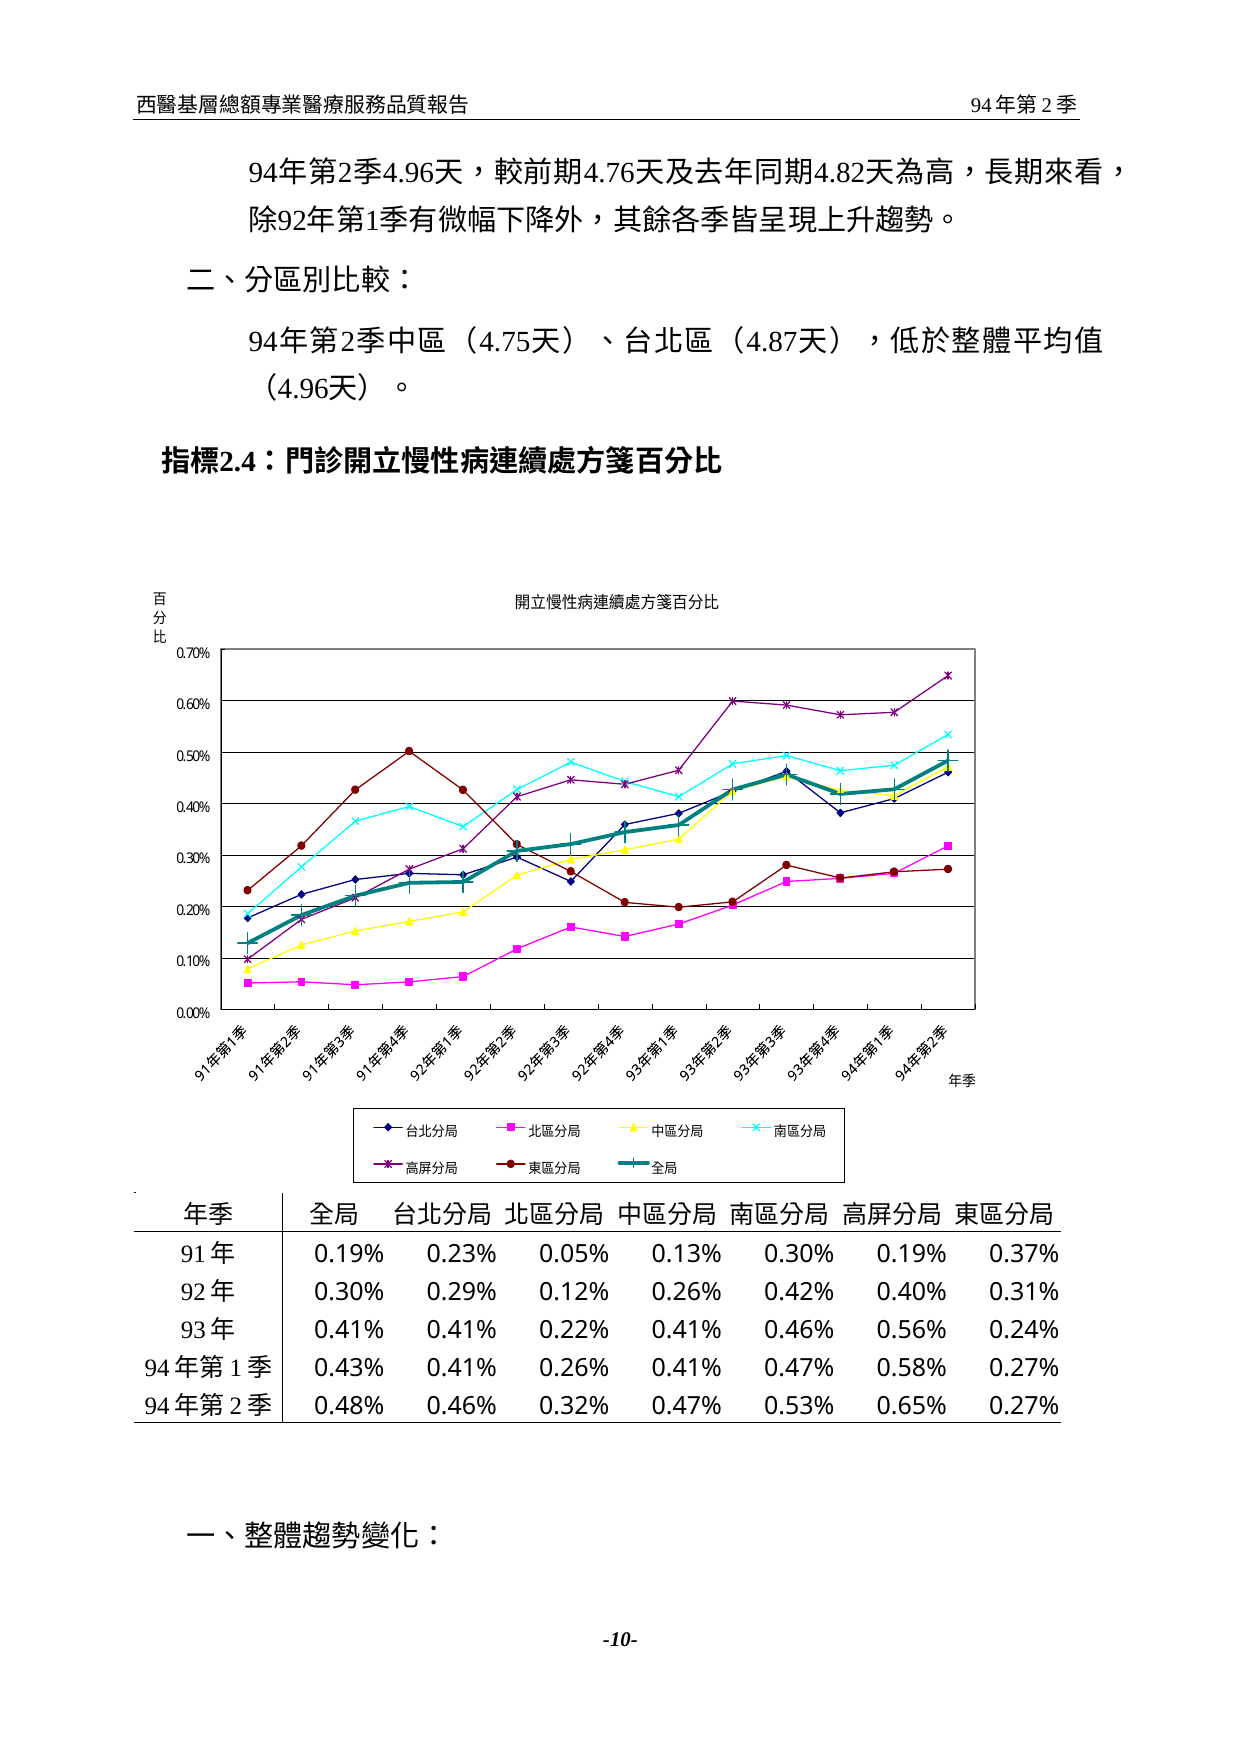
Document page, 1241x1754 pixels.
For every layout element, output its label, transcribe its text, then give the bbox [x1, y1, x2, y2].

table_header 年季 [134, 1193, 282, 1231]
table_cell 0.42% [723, 1270, 836, 1308]
table_cell 0.41% [611, 1308, 723, 1346]
table_cell 0.46% [386, 1384, 498, 1422]
table_cell 0.47% [611, 1384, 723, 1422]
table_cell 0.40% [836, 1270, 948, 1308]
table_cell 0.13% [611, 1232, 723, 1270]
table_cell 0.41% [611, 1346, 723, 1384]
table_cell 0.24% [948, 1308, 1061, 1346]
table_cell 0.05% [498, 1232, 611, 1270]
table_header 南區分局 [723, 1193, 836, 1231]
table_header 高屏分局 [836, 1193, 948, 1231]
table_cell 94年第1季 [134, 1346, 282, 1384]
table_cell 0.22% [498, 1308, 611, 1346]
table_cell 0.43% [283, 1346, 386, 1384]
table_cell 93年 [134, 1308, 282, 1346]
table_cell 0.32% [498, 1384, 611, 1422]
table_cell 0.27% [948, 1346, 1061, 1384]
table_cell 0.19% [283, 1232, 386, 1270]
table_cell 0.12% [498, 1270, 611, 1308]
text 一、整體趨勢變化： [186, 1508, 1104, 1556]
table_cell 0.58% [836, 1346, 948, 1384]
table_cell 0.29% [386, 1270, 498, 1308]
table_header 中區分局 [611, 1193, 723, 1231]
table_cell 0.31% [948, 1270, 1061, 1308]
table_cell 0.26% [498, 1346, 611, 1384]
table_cell 0.41% [283, 1308, 386, 1346]
table_cell 0.48% [283, 1384, 386, 1422]
text 94年第2季中區（4.75天）、台北區（4.87天），低於整體平均值（4.96天）。 [248, 313, 1104, 408]
table_header 北區分局 [498, 1193, 611, 1231]
table_cell 0.30% [283, 1270, 386, 1308]
table_cell 0.53% [723, 1384, 836, 1422]
text 指標2.4：門診開立慢性病連續處方箋百分比 [161, 433, 1104, 481]
table_cell 0.37% [948, 1232, 1061, 1270]
table_cell 92年 [134, 1270, 282, 1308]
table_cell 0.47% [723, 1346, 836, 1384]
table_cell 0.27% [948, 1384, 1061, 1422]
table_cell 0.19% [836, 1232, 948, 1270]
table_cell 0.65% [836, 1384, 948, 1422]
table_cell 0.46% [723, 1308, 836, 1346]
table_cell 0.41% [386, 1346, 498, 1384]
table_cell 0.23% [386, 1232, 498, 1270]
table_header 台北分局 [386, 1193, 498, 1231]
text 94年第2季4.96天，較前期4.76天及去年同期4.82天為高，長期來看，除92年第1季有微幅下降外，其餘各季皆呈現上升趨勢。 [248, 144, 1104, 240]
table_header 東區分局 [948, 1193, 1061, 1231]
table_header 全局 [283, 1193, 386, 1231]
table_cell 0.30% [723, 1232, 836, 1270]
text 二、分區別比較： [186, 252, 1104, 300]
table_cell 0.26% [611, 1270, 723, 1308]
table_cell 0.56% [836, 1308, 948, 1346]
table_cell 0.41% [386, 1308, 498, 1346]
table_cell 91年 [134, 1232, 282, 1270]
table_cell 94年第2季 [134, 1384, 282, 1422]
